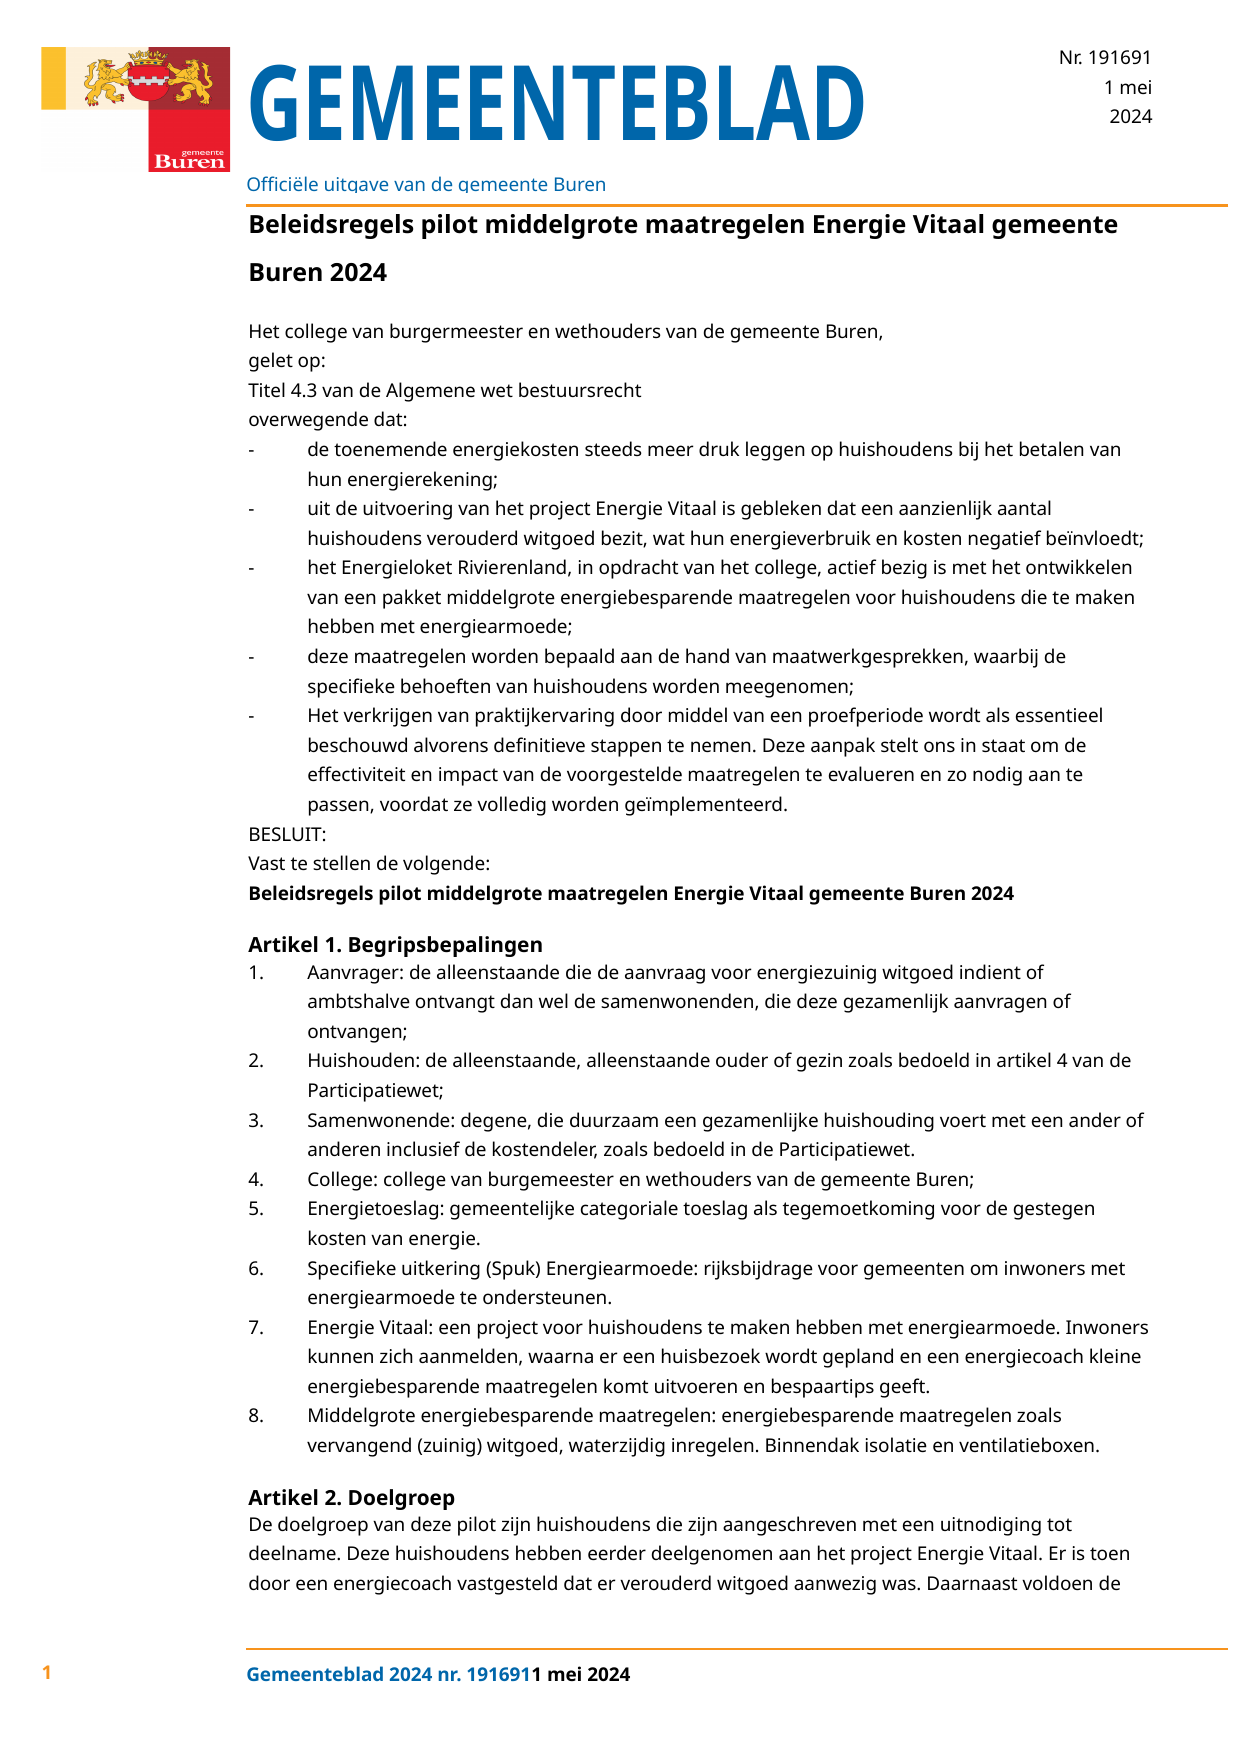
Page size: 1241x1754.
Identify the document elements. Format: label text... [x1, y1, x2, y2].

list Het verkrijgen van praktijkervaring door middel van een proefperiode wordt als essentieel beschouwd alvorens definitieve stappen te nemen. Deze aanpak stelt ons in staat om de effectiviteit en impact van de voorgestelde maatregelen te evalueren en zo nodig aan te passen, voordat ze volledig worden geïmplementeerd. [248, 702, 1152, 817]
list College: college van burgemeester en wethouders van de gemeente Buren; [248, 1166, 1152, 1192]
text Artikel 2. Doelgroep [248, 1483, 1152, 1511]
text BESLUIT: [248, 821, 1152, 847]
list Middelgrote energiebesparende maatregelen: energiebesparende maatregelen zoals vervangend (zuinig) witgoed, waterzijdig inregelen. Binnendak isolatie en ventilatieboxen. [248, 1403, 1152, 1458]
text Het college van burgermeester en wethouders van de gemeente Buren, [248, 318, 1152, 344]
text overwegende dat: [248, 407, 1152, 432]
list Samenwonende: degene, die duurzaam een gezamenlijke huishouding voert met een ander of anderen inclusief de kostendeler, zoals bedoeld in de Participatiewet. [248, 1107, 1152, 1162]
text Vast te stellen de volgende: [248, 850, 1152, 876]
list Huishouden: de alleenstaande, alleenstaande ouder of gezin zoals bedoeld in artikel 4 van de Participatiewet; [248, 1048, 1152, 1103]
list deze maatregelen worden bepaald aan de hand van maatwerkgesprekken, waarbij de specifieke behoeften van huishoudens worden meegenomen; [248, 643, 1152, 699]
picture [41, 47, 231, 172]
list Energietoeslag: gemeentelijke categoriale toeslag als tegemoetkoming voor de gestegen kosten van energie. [248, 1196, 1152, 1251]
list Aanvrager: de alleenstaande die de aanvraag voor energiezuinig witgoed indient of ambtshalve ontvangt dan wel de samenwonenden, die deze gezamenlijk aanvragen of ontvangen; [248, 959, 1152, 1044]
list uit de uitvoering van het project Energie Vitaal is gebleken dat een aanzienlijk aantal huishoudens verouderd witgoed bezit, wat hun energieverbruik en kosten negatief beïnvloedt; [248, 495, 1152, 551]
text Beleidsregels pilot middelgrote maatregelen Energie Vitaal gemeente Buren 2024 [248, 880, 1152, 906]
text Artikel 1. Begripsbepalingen [248, 930, 1152, 959]
list Energie Vitaal: een project voor huishoudens te maken hebben met energiearmoede. Inwoners kunnen zich aanmelden, waarna er een huisbezoek wordt gepland en een energiecoach kleine energiebesparende maatregelen komt uitvoeren en bespaartips geeft. [248, 1314, 1152, 1399]
text De doelgroep van deze pilot zijn huishoudens die zijn aangeschreven met een uitnodiging tot deelname. Deze huishoudens hebben eerder deelgenomen aan het project Energie Vitaal. Er is toen door een energiecoach vastgesteld dat er verouderd witgoed aanwezig was. Daarnaast voldoen de [248, 1511, 1152, 1596]
text Beleidsregels pilot middelgrote maatregelen Energie Vitaal gemeente Buren 2024 [248, 207, 1152, 288]
list de toenemende energiekosten steeds meer druk leggen op huishoudens bij het betalen van hun energierekening; [248, 436, 1152, 492]
text gelet op: [248, 347, 1152, 373]
list Specifieke uitkering (Spuk) Energiearmoede: rijksbijdrage voor gemeenten om inwoners met energiearmoede te ondersteunen. [248, 1255, 1152, 1310]
text Titel 4.3 van de Algemene wet bestuursrecht [248, 377, 1152, 403]
list het Energieloket Rivierenland, in opdracht van het college, actief bezig is met het ontwikkelen van een pakket middelgrote energiebesparende maatregelen voor huishoudens die te maken hebben met energiearmoede; [248, 554, 1152, 639]
